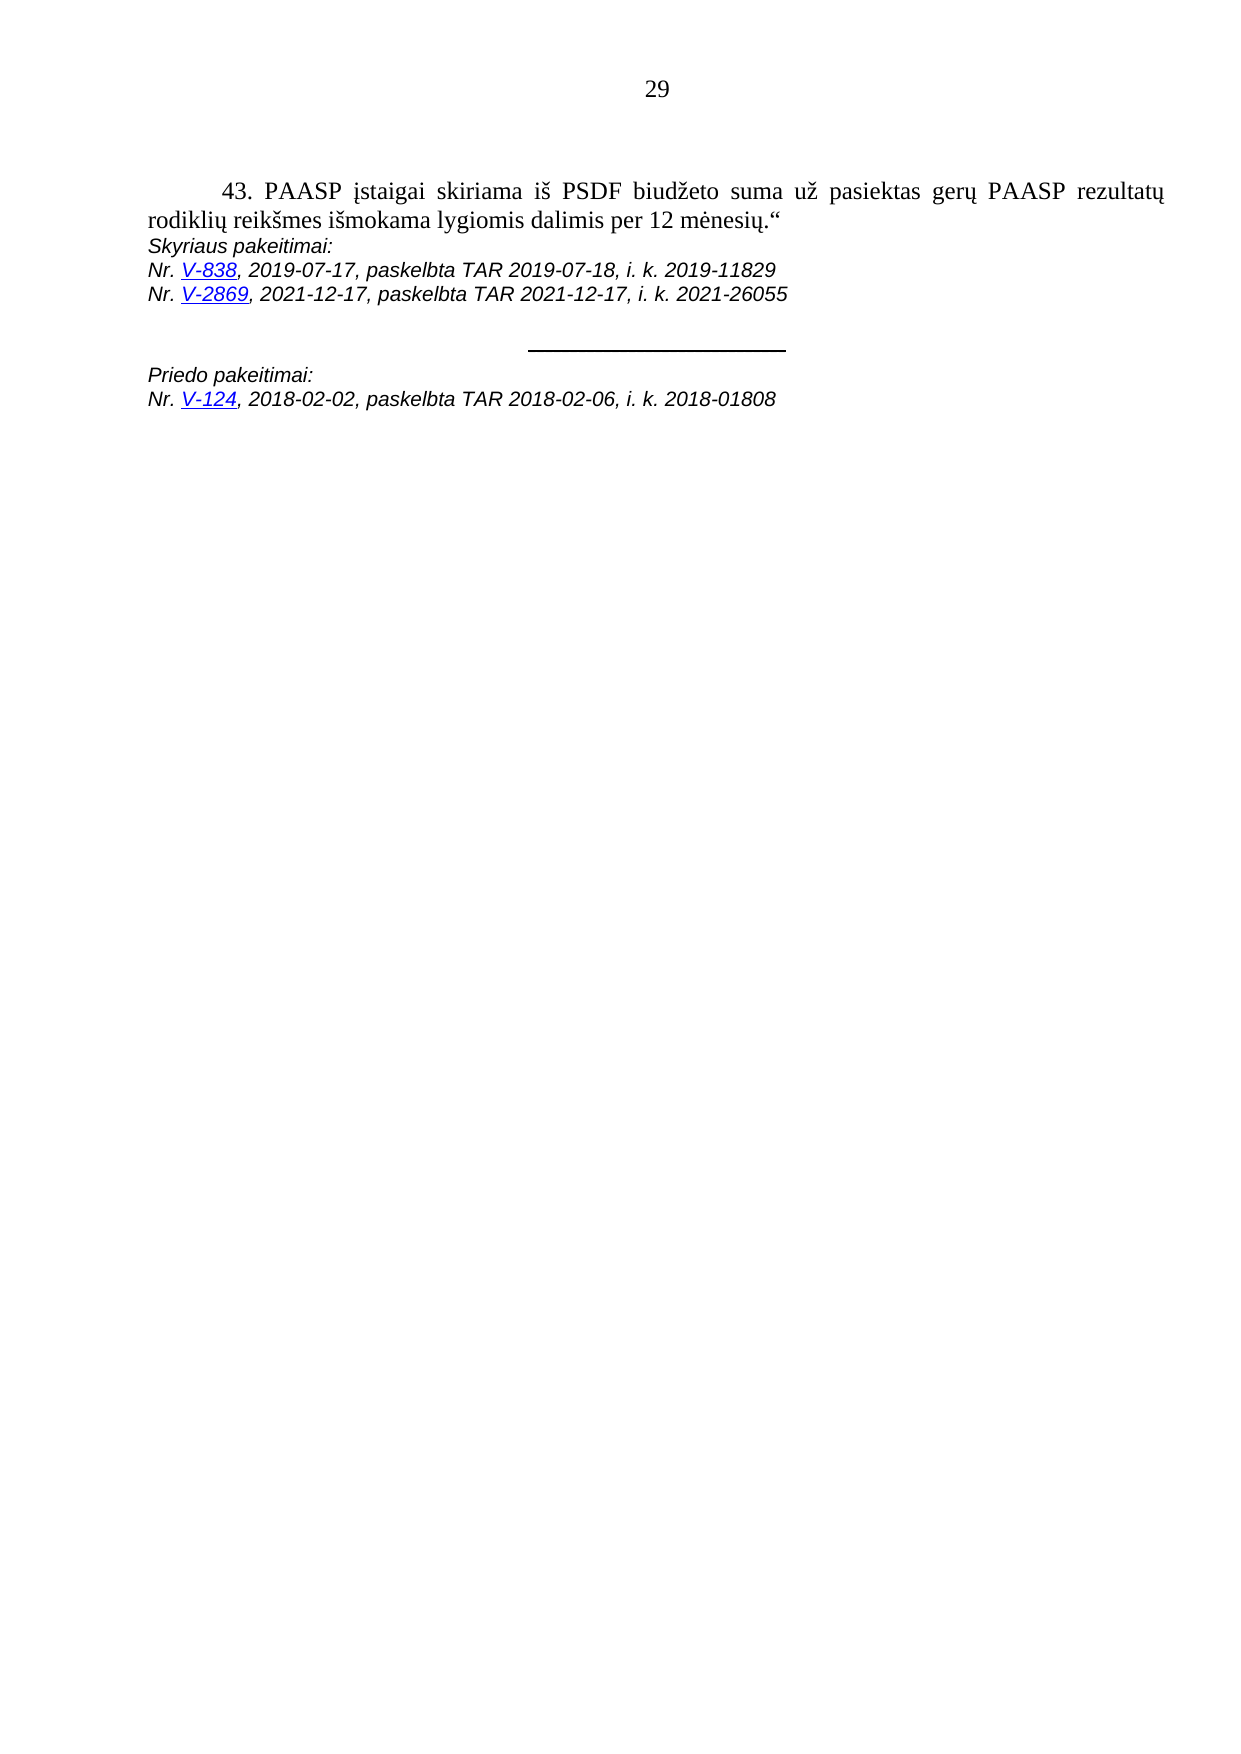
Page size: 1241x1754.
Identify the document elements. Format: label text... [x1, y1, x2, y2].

text Nr. V-124, 2018-02-02, paskelbta TAR 2018-02-06, i. k. 2018-01808 [148, 387, 1166, 411]
text Priedo pakeitimai: [148, 363, 1166, 387]
text ------------------------------- [148, 334, 1166, 363]
text Skyriaus pakeitimai: [148, 234, 1166, 258]
text Nr. V-2869, 2021-12-17, paskelbta TAR 2021-12-17, i. k. 2021-26055 [148, 282, 1166, 306]
text Nr. V-838, 2019-07-17, paskelbta TAR 2019-07-18, i. k. 2019-11829 [148, 258, 1166, 282]
text 43. PAASP įstaigai skiriama iš PSDF biudžeto suma už pasiektas gerų PAASP rezultatų rodiklių reikšmes išmokama lygiomis dalimis per 12 mėnesių.“ [148, 176, 1166, 234]
